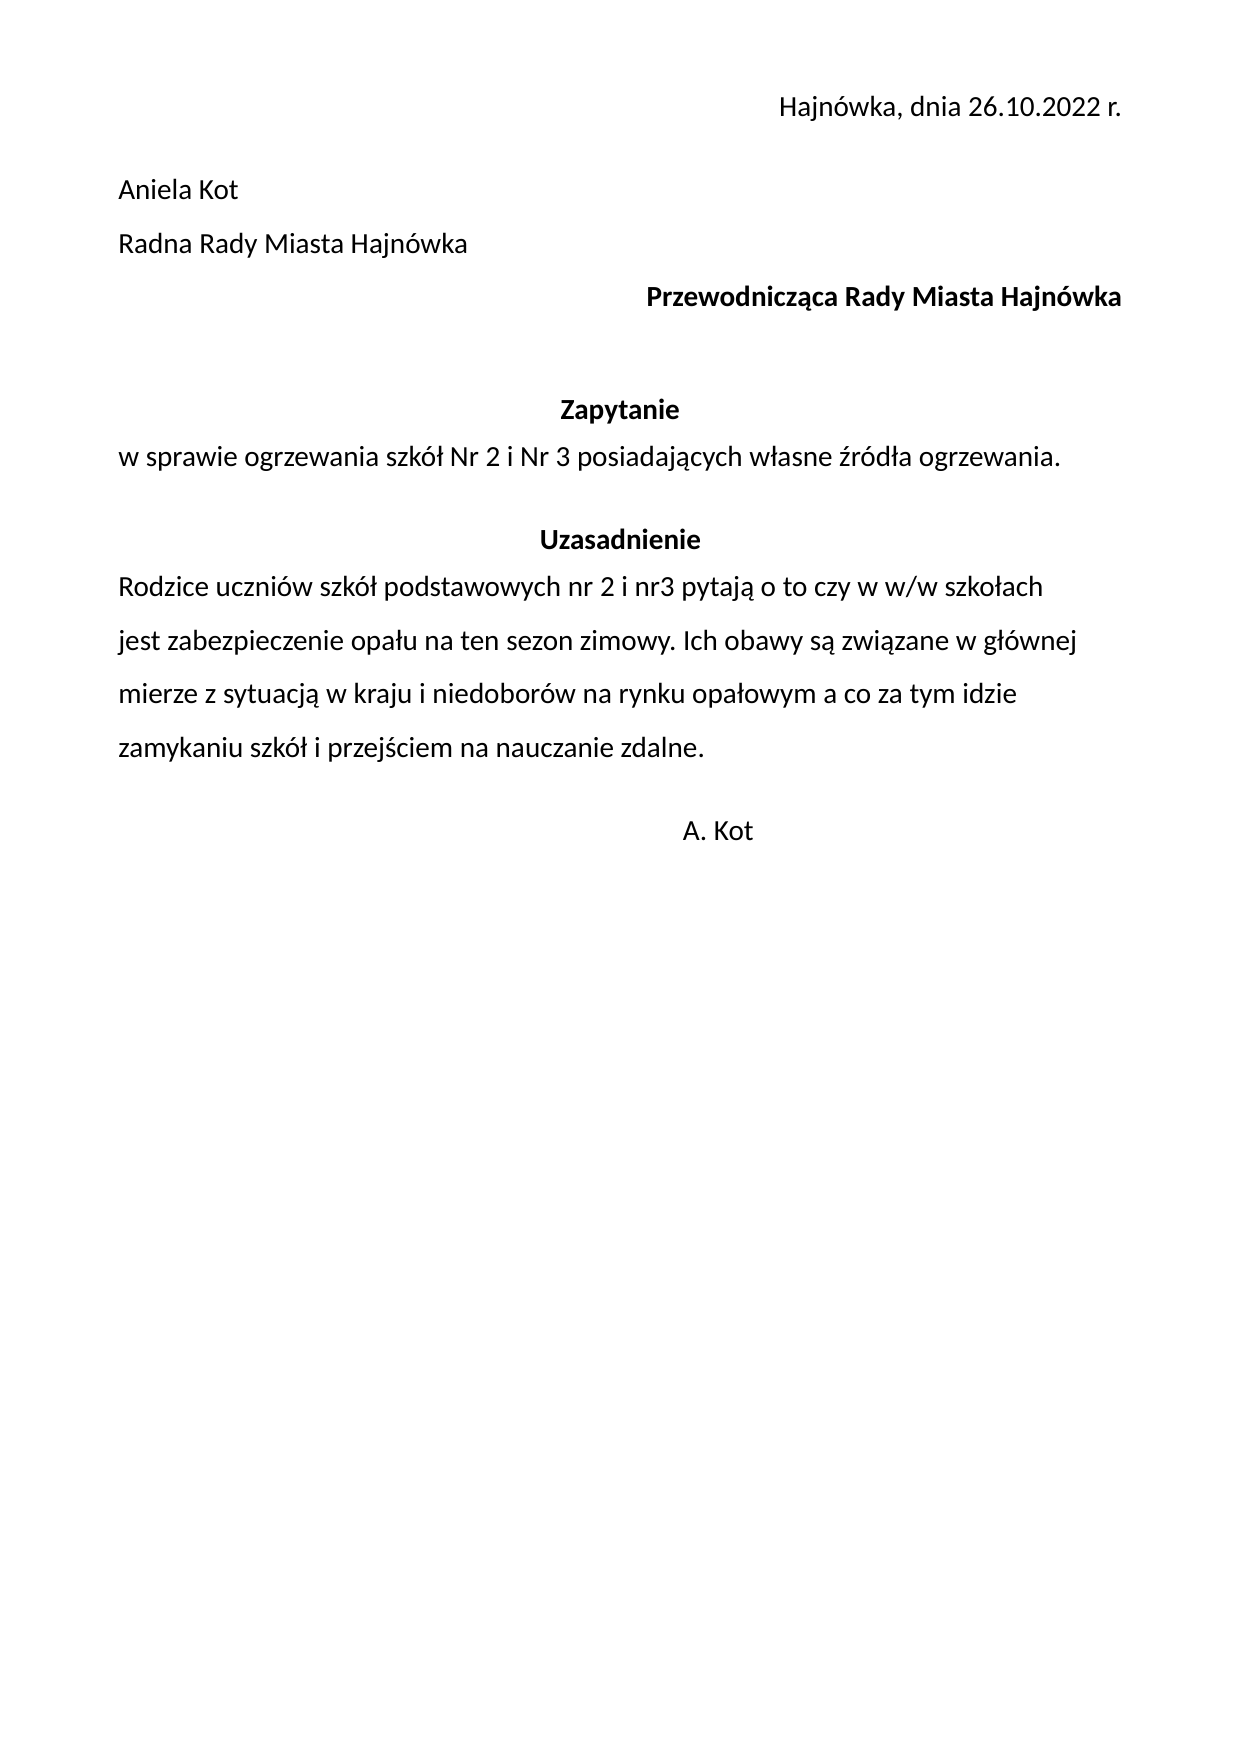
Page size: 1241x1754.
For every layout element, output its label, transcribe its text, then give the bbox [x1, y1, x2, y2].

text Przewodnicząca Rady Miasta Hajnówka [118, 278, 1122, 314]
text Hajnówka, dnia 26.10.2022 r. [118, 88, 1122, 124]
text Uzasadnienie [118, 521, 1122, 557]
text Radna Rady Miasta Hajnówka [118, 225, 1122, 261]
text w sprawie ogrzewania szkół Nr 2 i Nr 3 posiadających własne źródła ogrzewania. [118, 438, 1122, 474]
text Rodzice uczniów szkół podstawowych nr 2 i nr3 pytają o to czy w w/w szkołach jest zabezpieczenie opału na ten sezon zimowy. Ich obawy są związane w głównej mierze z sytuacją w kraju i niedoborów na rynku opałowym a co za tym idzie zamykaniu szkół i przejściem na nauczanie zdalne. [118, 568, 1122, 764]
text A. Kot [683, 812, 1122, 847]
text Zapytanie [118, 391, 1122, 426]
text Aniela Kot [118, 171, 1122, 207]
